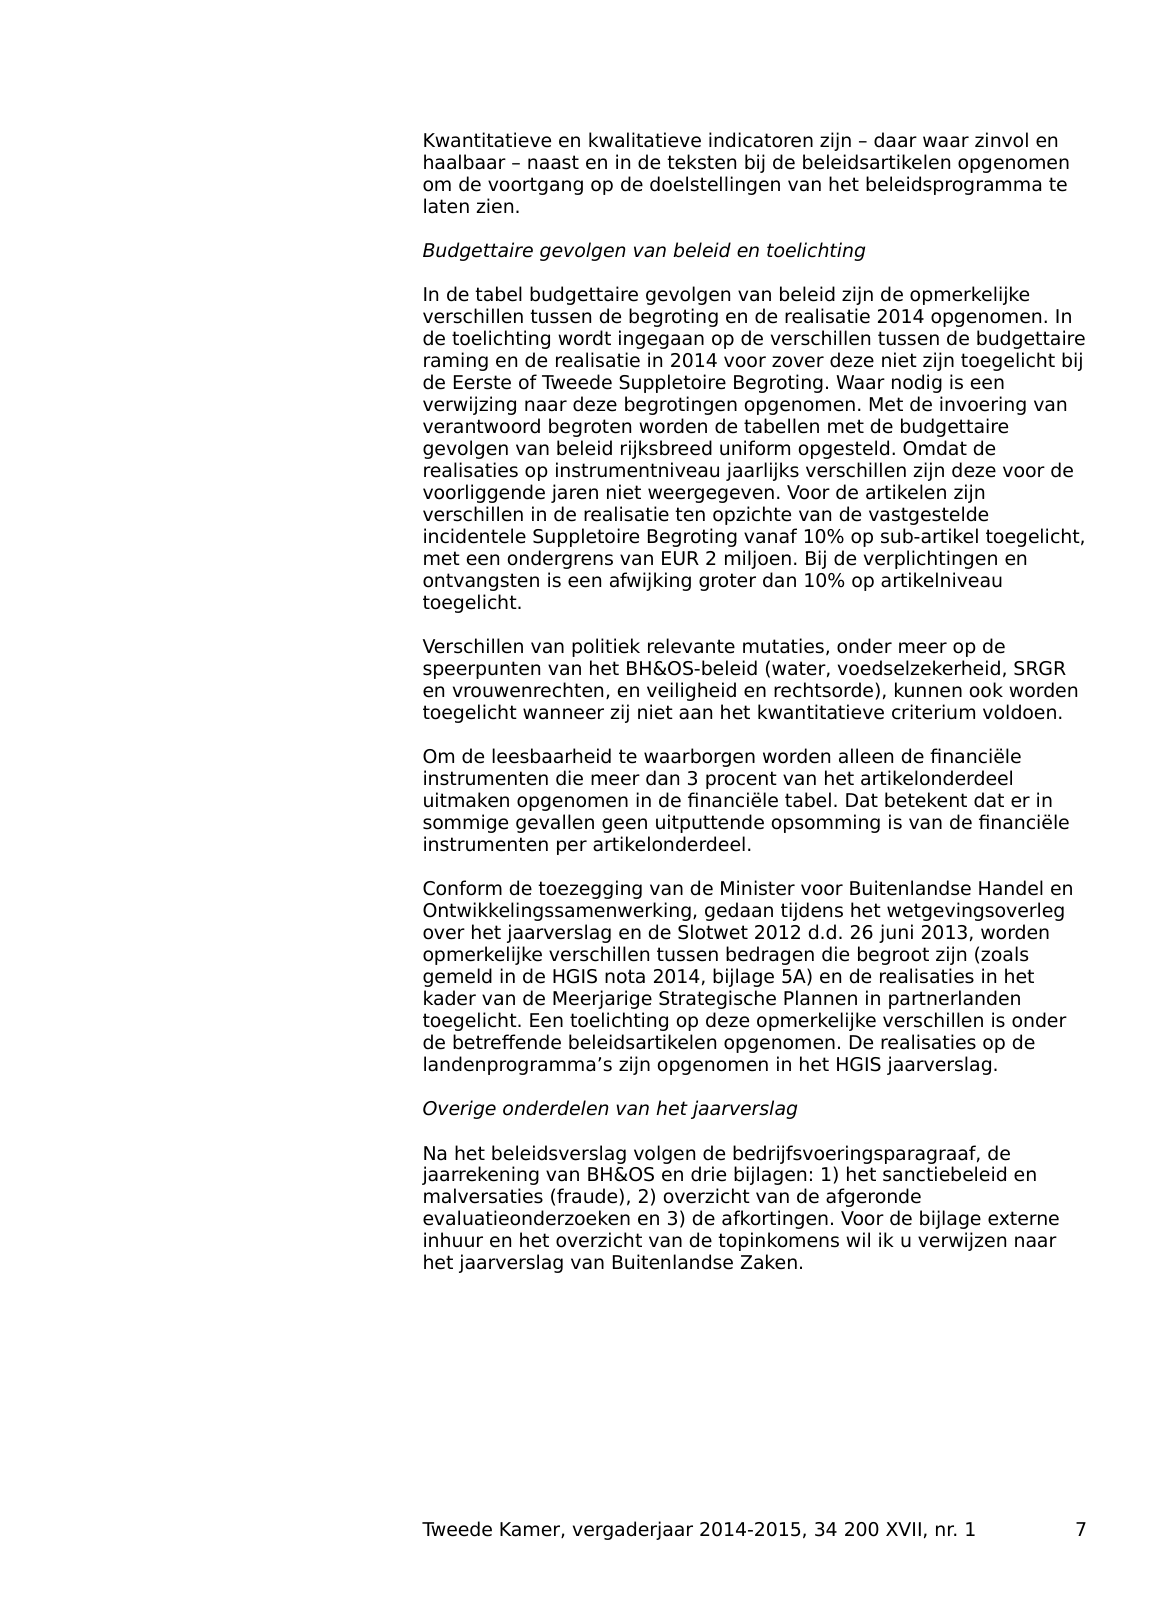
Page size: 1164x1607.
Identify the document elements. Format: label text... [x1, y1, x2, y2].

subtitle Budgettaire gevolgen van beleid en toelichting [422, 240, 1087, 262]
text Verschillen van politiek relevante mutaties, onder meer op de speerpunten van het BH&OS-beleid (water, voedselzekerheid, SRGR en vrouwenrechten, en veiligheid en rechtsorde), kunnen ook worden toegelicht wanneer zij niet aan het kwantitatieve criterium voldoen. [422, 636, 1087, 724]
text Conform de toezegging van de Minister voor Buitenlandse Handel en Ontwikkelingssamenwerking, gedaan tijdens het wetgevingsoverleg over het jaarverslag en de Slotwet 2012 d.d. 26 juni 2013, worden opmerkelijke verschillen tussen bedragen die begroot zijn (zoals gemeld in de HGIS nota 2014, bijlage 5A) en de realisaties in het kader van de Meerjarige Strategische Plannen in partnerlanden toegelicht. Een toelichting op deze opmerkelijke verschillen is onder de betreffende beleidsartikelen opgenomen. De realisaties op de landenprogramma’s zijn opgenomen in het HGIS jaarverslag. [422, 878, 1087, 1076]
text Om de leesbaarheid te waarborgen worden alleen de financiële instrumenten die meer dan 3 procent van het artikelonderdeel uitmaken opgenomen in de financiële tabel. Dat betekent dat er in sommige gevallen geen uitputtende opsomming is van de financiële instrumenten per artikelonderdeel. [422, 746, 1087, 856]
text In de tabel budgettaire gevolgen van beleid zijn de opmerkelijke verschillen tussen de begroting en de realisatie 2014 opgenomen. In de toelichting wordt ingegaan op de verschillen tussen de budgettaire raming en de realisatie in 2014 voor zover deze niet zijn toegelicht bij de Eerste of Tweede Suppletoire Begroting. Waar nodig is een verwijzing naar deze begrotingen opgenomen. Met de invoering van verantwoord begroten worden de tabellen met de budgettaire gevolgen van beleid rijksbreed uniform opgesteld. Omdat de realisaties op instrumentniveau jaarlijks verschillen zijn deze voor de voorliggende jaren niet weergegeven. Voor de artikelen zijn verschillen in de realisatie ten opzichte van de vastgestelde incidentele Suppletoire Begroting vanaf 10% op sub-artikel toegelicht, met een ondergrens van EUR 2 miljoen. Bij de verplichtingen en ontvangsten is een afwijking groter dan 10% op artikelniveau toegelicht. [422, 284, 1087, 614]
text Na het beleidsverslag volgen de bedrijfsvoeringsparagraaf, de jaarrekening van BH&OS en drie bijlagen: 1) het sanctiebeleid en malversaties (fraude), 2) overzicht van de afgeronde evaluatieonderzoeken en 3) de afkortingen. Voor de bijlage externe inhuur en het overzicht van de topinkomens wil ik u verwijzen naar het jaarverslag van Buitenlandse Zaken. [422, 1142, 1087, 1274]
subtitle Overige onderdelen van het jaarverslag [422, 1098, 1087, 1120]
text Kwantitatieve en kwalitatieve indicatoren zijn – daar waar zinvol en haalbaar – naast en in de teksten bij de beleidsartikelen opgenomen om de voortgang op de doelstellingen van het beleidsprogramma te laten zien. [422, 130, 1087, 218]
